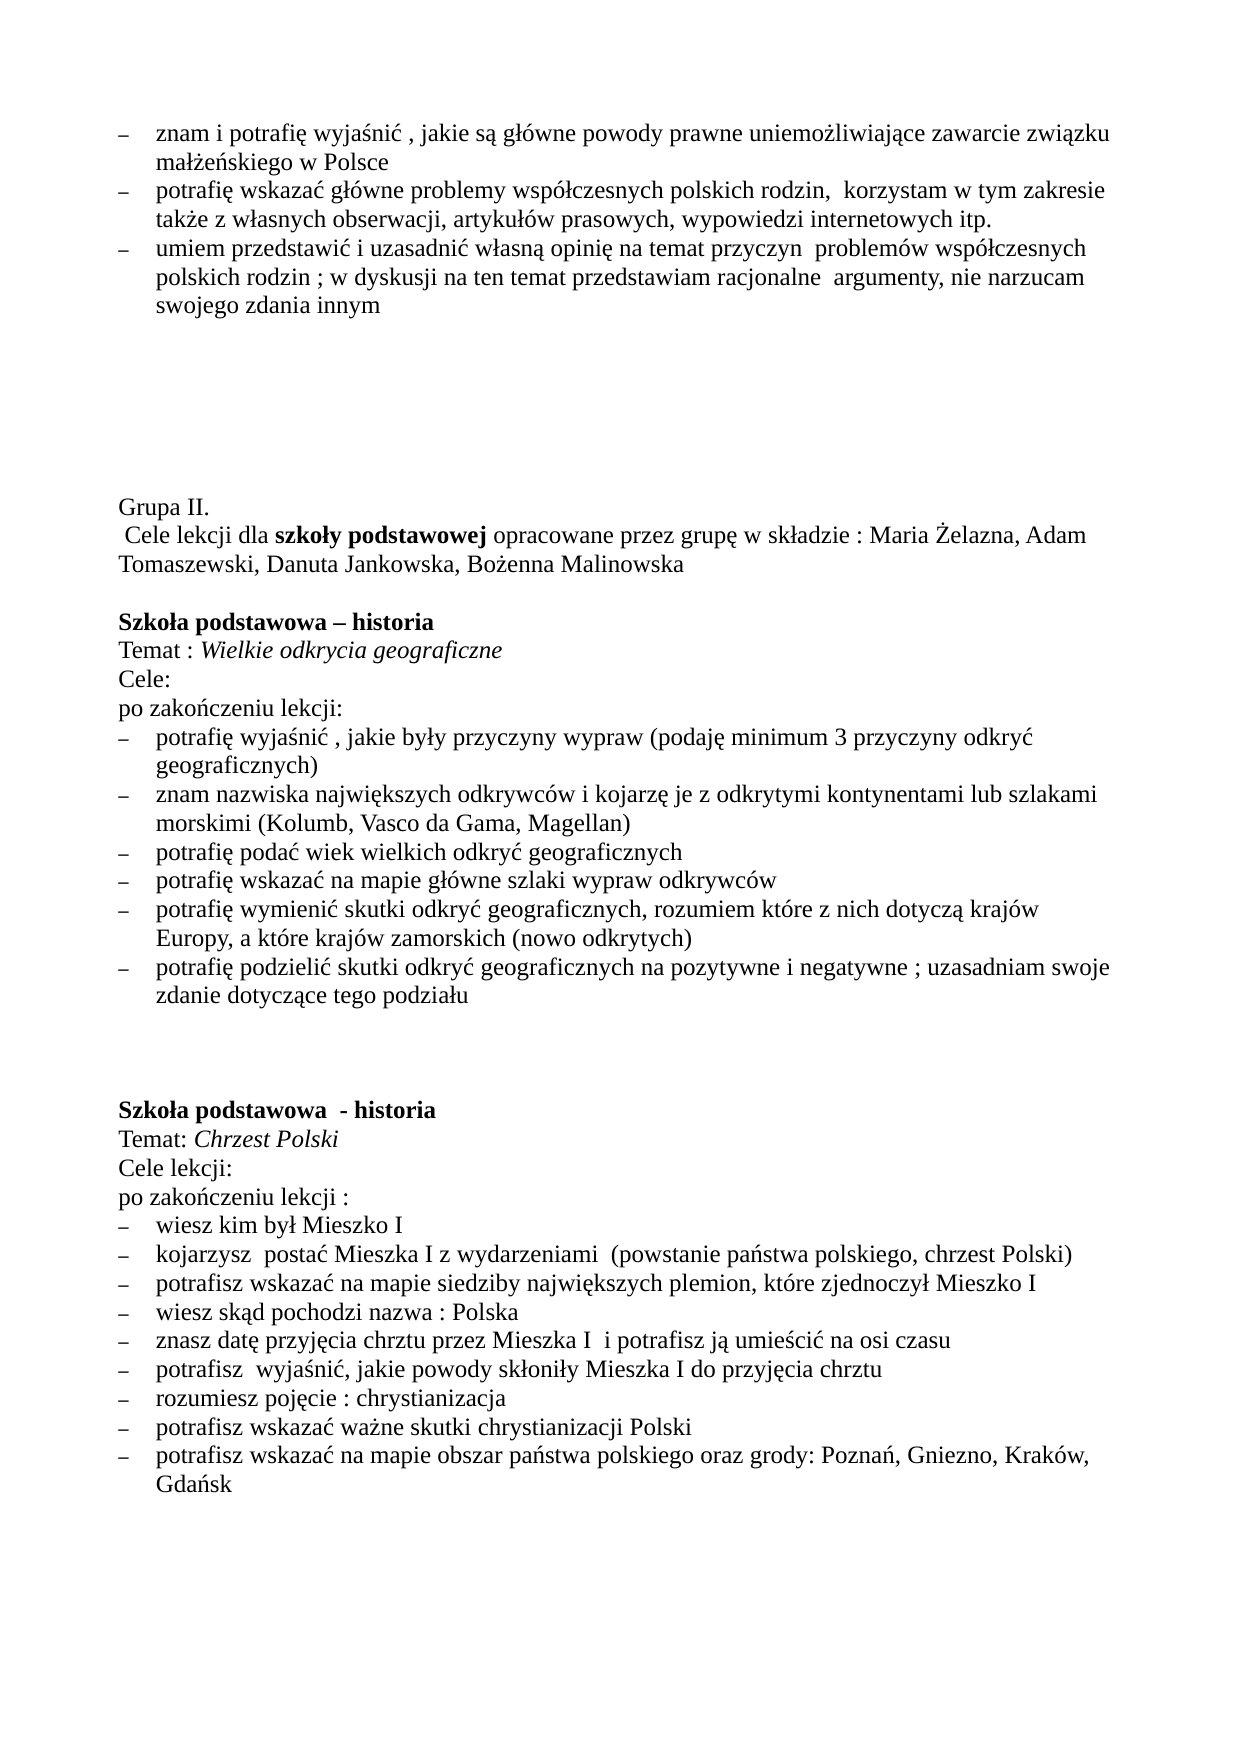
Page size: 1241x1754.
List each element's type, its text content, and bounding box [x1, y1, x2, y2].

list potrafisz wskazać na mapie obszar państwa polskiego oraz grody: Poznań, Gniezno, Kraków, Gdańsk [118, 1441, 1122, 1498]
list znam i potrafię wyjaśnić , jakie są główne powody prawne uniemożliwiające zawarcie związku małżeńskiego w Polsce [118, 118, 1122, 176]
list znam nazwiska największych odkrywców i kojarzę je z odkrytymi kontynentami lub szlakami morskimi (Kolumb, Vasco da Gama, Magellan) [118, 779, 1122, 837]
list potrafię wskazać na mapie główne szlaki wypraw odkrywców [118, 866, 1122, 894]
list potrafię podzielić skutki odkryć geograficznych na pozytywne i negatywne ; uzasadniam swoje zdanie dotyczące tego podziału [118, 952, 1122, 1009]
list potrafię wyjaśnić , jakie były przyczyny wypraw (podaję minimum 3 przyczyny odkryć geograficznych) [118, 722, 1122, 779]
text Temat : Wielkie odkrycia geograficzne [118, 636, 1122, 664]
text Cele: [118, 664, 1122, 693]
list potrafisz wyjaśnić, jakie powody skłoniły Mieszka I do przyjęcia chrztu [118, 1354, 1122, 1383]
list wiesz skąd pochodzi nazwa : Polska [118, 1297, 1122, 1326]
list potrafisz wskazać ważne skutki chrystianizacji Polski [118, 1412, 1122, 1441]
list znasz datę przyjęcia chrztu przez Mieszka I i potrafisz ją umieścić na osi czasu [118, 1326, 1122, 1354]
text Cele lekcji: [118, 1153, 1122, 1182]
text Cele lekcji dla szkoły podstawowej opracowane przez grupę w składzie : Maria Żelazna, Adam Tomaszewski, Danuta Jankowska, Bożenna Malinowska [118, 521, 1122, 578]
list potrafię wymienić skutki odkryć geograficznych, rozumiem które z nich dotyczą krajów Europy, a które krajów zamorskich (nowo odkrytych) [118, 894, 1122, 952]
list wiesz kim był Mieszko I [118, 1211, 1122, 1239]
text po zakończeniu lekcji: [118, 693, 1122, 722]
text Temat: Chrzest Polski [118, 1124, 1122, 1153]
list rozumiesz pojęcie : chrystianizacja [118, 1383, 1122, 1412]
list potrafię podać wiek wielkich odkryć geograficznych [118, 837, 1122, 866]
text Szkoła podstawowa – historia [118, 607, 1122, 636]
list umiem przedstawić i uzasadnić własną opinię na temat przyczyn problemów współczesnych polskich rodzin ; w dyskusji na ten temat przedstawiam racjonalne argumenty, nie narzucam swojego zdania innym [118, 233, 1122, 319]
text Grupa II. [118, 492, 1122, 521]
list kojarzysz postać Mieszka I z wydarzeniami (powstanie państwa polskiego, chrzest Polski) [118, 1239, 1122, 1268]
text Szkoła podstawowa - historia [118, 1096, 1122, 1124]
list potrafię wskazać główne problemy współczesnych polskich rodzin, korzystam w tym zakresie także z własnych obserwacji, artykułów prasowych, wypowiedzi internetowych itp. [118, 176, 1122, 233]
list potrafisz wskazać na mapie siedziby największych plemion, które zjednoczył Mieszko I [118, 1268, 1122, 1297]
text po zakończeniu lekcji : [118, 1182, 1122, 1211]
